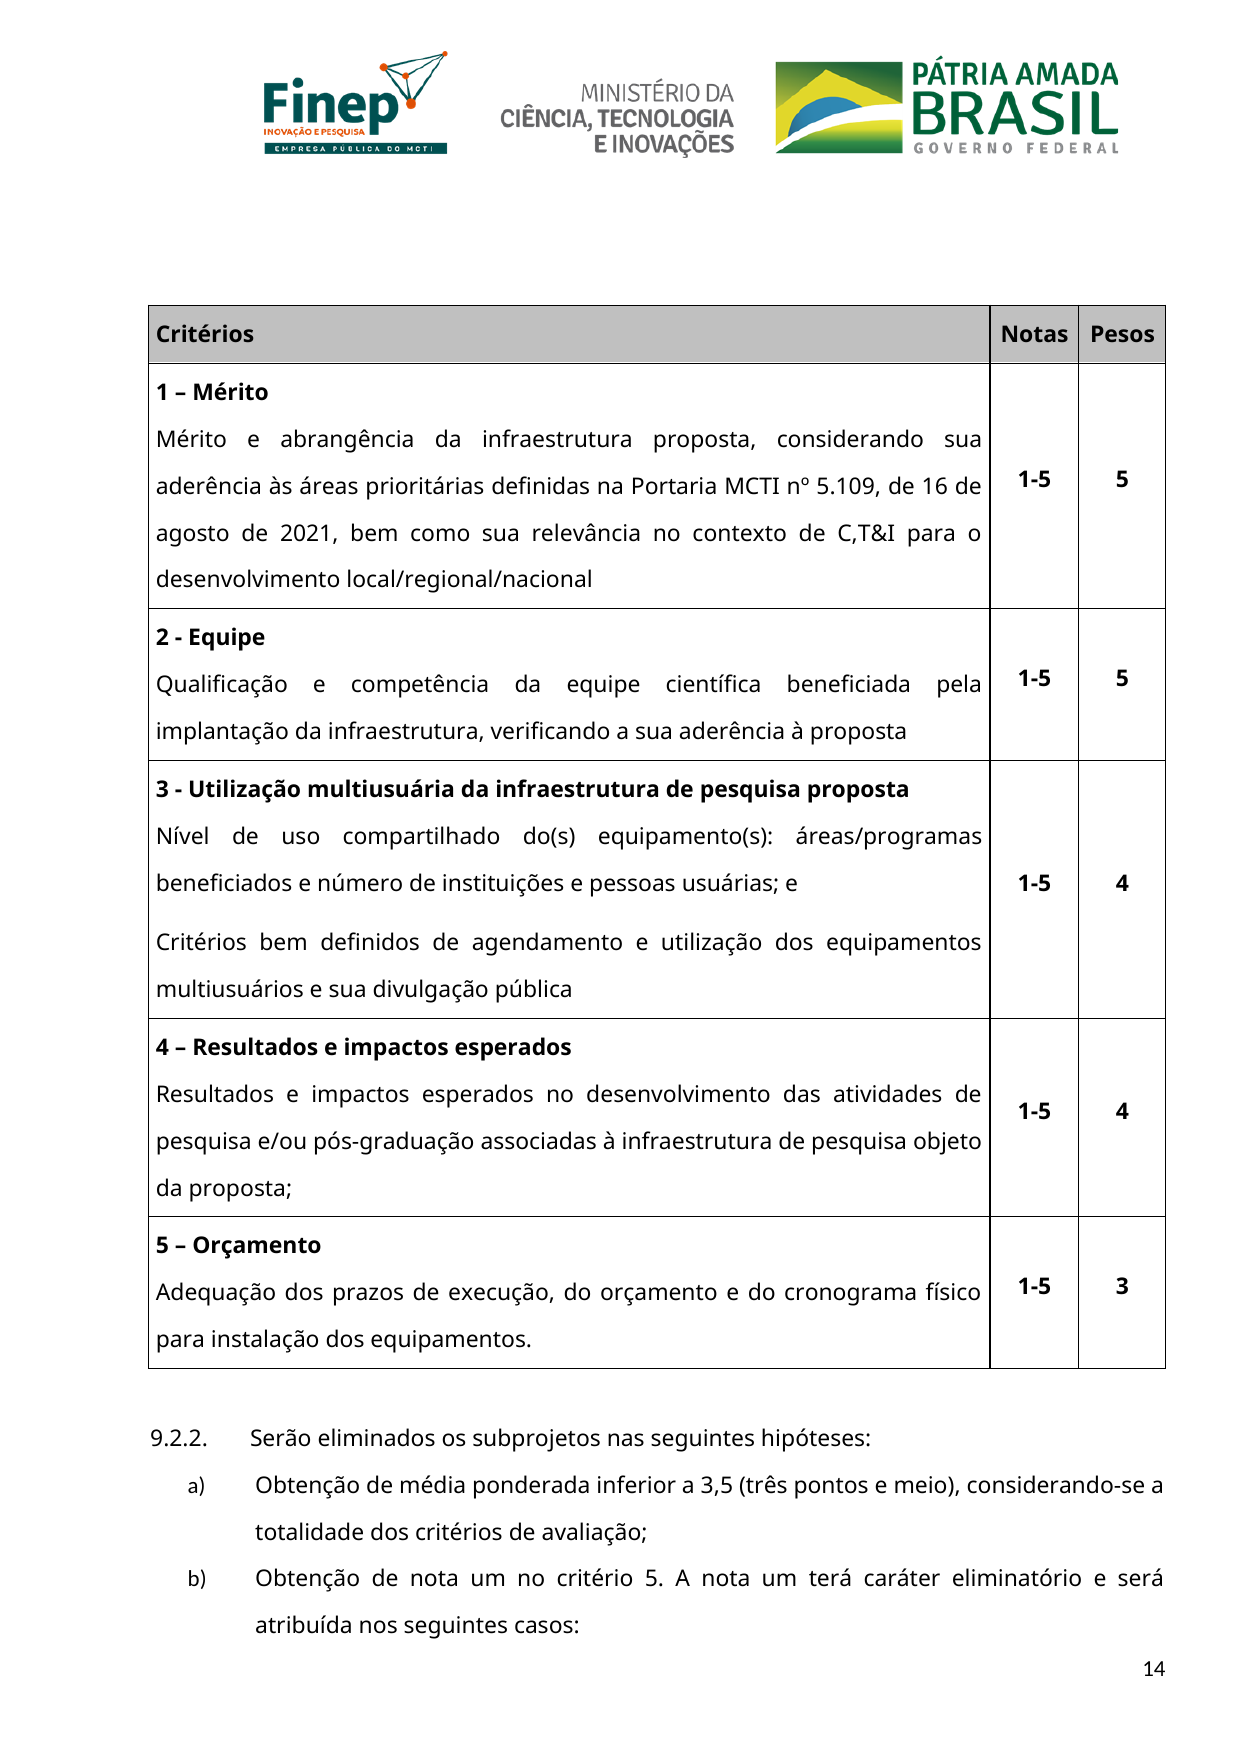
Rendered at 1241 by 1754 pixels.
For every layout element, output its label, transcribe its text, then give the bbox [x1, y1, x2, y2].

table_cell 1-5 [991, 761, 1078, 1017]
table_header Critérios [149, 306, 989, 362]
table_cell 2 - Equipe Qualificação e competência da equipe científica beneficiada pela implantação da infraestrutura, verificando a sua aderência à proposta [149, 609, 989, 759]
table_cell 1-5 [991, 609, 1078, 759]
table_cell 3 [1079, 1217, 1165, 1368]
list Obtenção de média ponderada inferior a 3,5 (três pontos e meio), considerando-se a totalidade dos critérios de avaliação; [187, 1468, 1165, 1547]
table_cell 4 – Resultados e impactos esperados Resultados e impactos esperados no desenvolvimento das atividades de pesquisa e/ou pós-graduação associadas à infraestrutura de pesquisa objeto da proposta; [149, 1019, 989, 1216]
table_cell 1-5 [991, 1019, 1078, 1216]
table_cell 5 [1079, 364, 1165, 608]
table_cell 1-5 [991, 364, 1078, 608]
table_cell 3 - Utilização multiusuária da infraestrutura de pesquisa proposta Nível de uso compartilhado do(s) equipamento(s): áreas/programas beneficiados e número de instituições e pessoas usuárias; e Critérios bem definidos de agendamento e utilização dos equipamentos multiusuários e sua divulgação pública [149, 761, 989, 1017]
table_header Pesos [1079, 306, 1165, 362]
table_cell 4 [1079, 761, 1165, 1017]
table_header Notas [991, 306, 1078, 362]
table_cell 1 – Mérito Mérito e abrangência da infraestrutura proposta, considerando sua aderência às áreas prioritárias definidas na Portaria MCTI nº 5.109, de 16 de agosto de 2021, bem como sua relevância no contexto de C,T&I para o desenvolvimento local/regional/nacional [149, 364, 989, 608]
table_cell 4 [1079, 1019, 1165, 1216]
list Obtenção de nota um no critério 5. A nota um terá caráter eliminatório e será atribuída nos seguintes casos: [187, 1562, 1165, 1640]
table_cell 1-5 [991, 1217, 1078, 1368]
table_cell 5 [1079, 609, 1165, 759]
list Serão eliminados os subprojetos nas seguintes hipóteses: [150, 1422, 1165, 1453]
table_cell 5 – Orçamento Adequação dos prazos de execução, do orçamento e do cronograma físico para instalação dos equipamentos. [149, 1217, 989, 1368]
